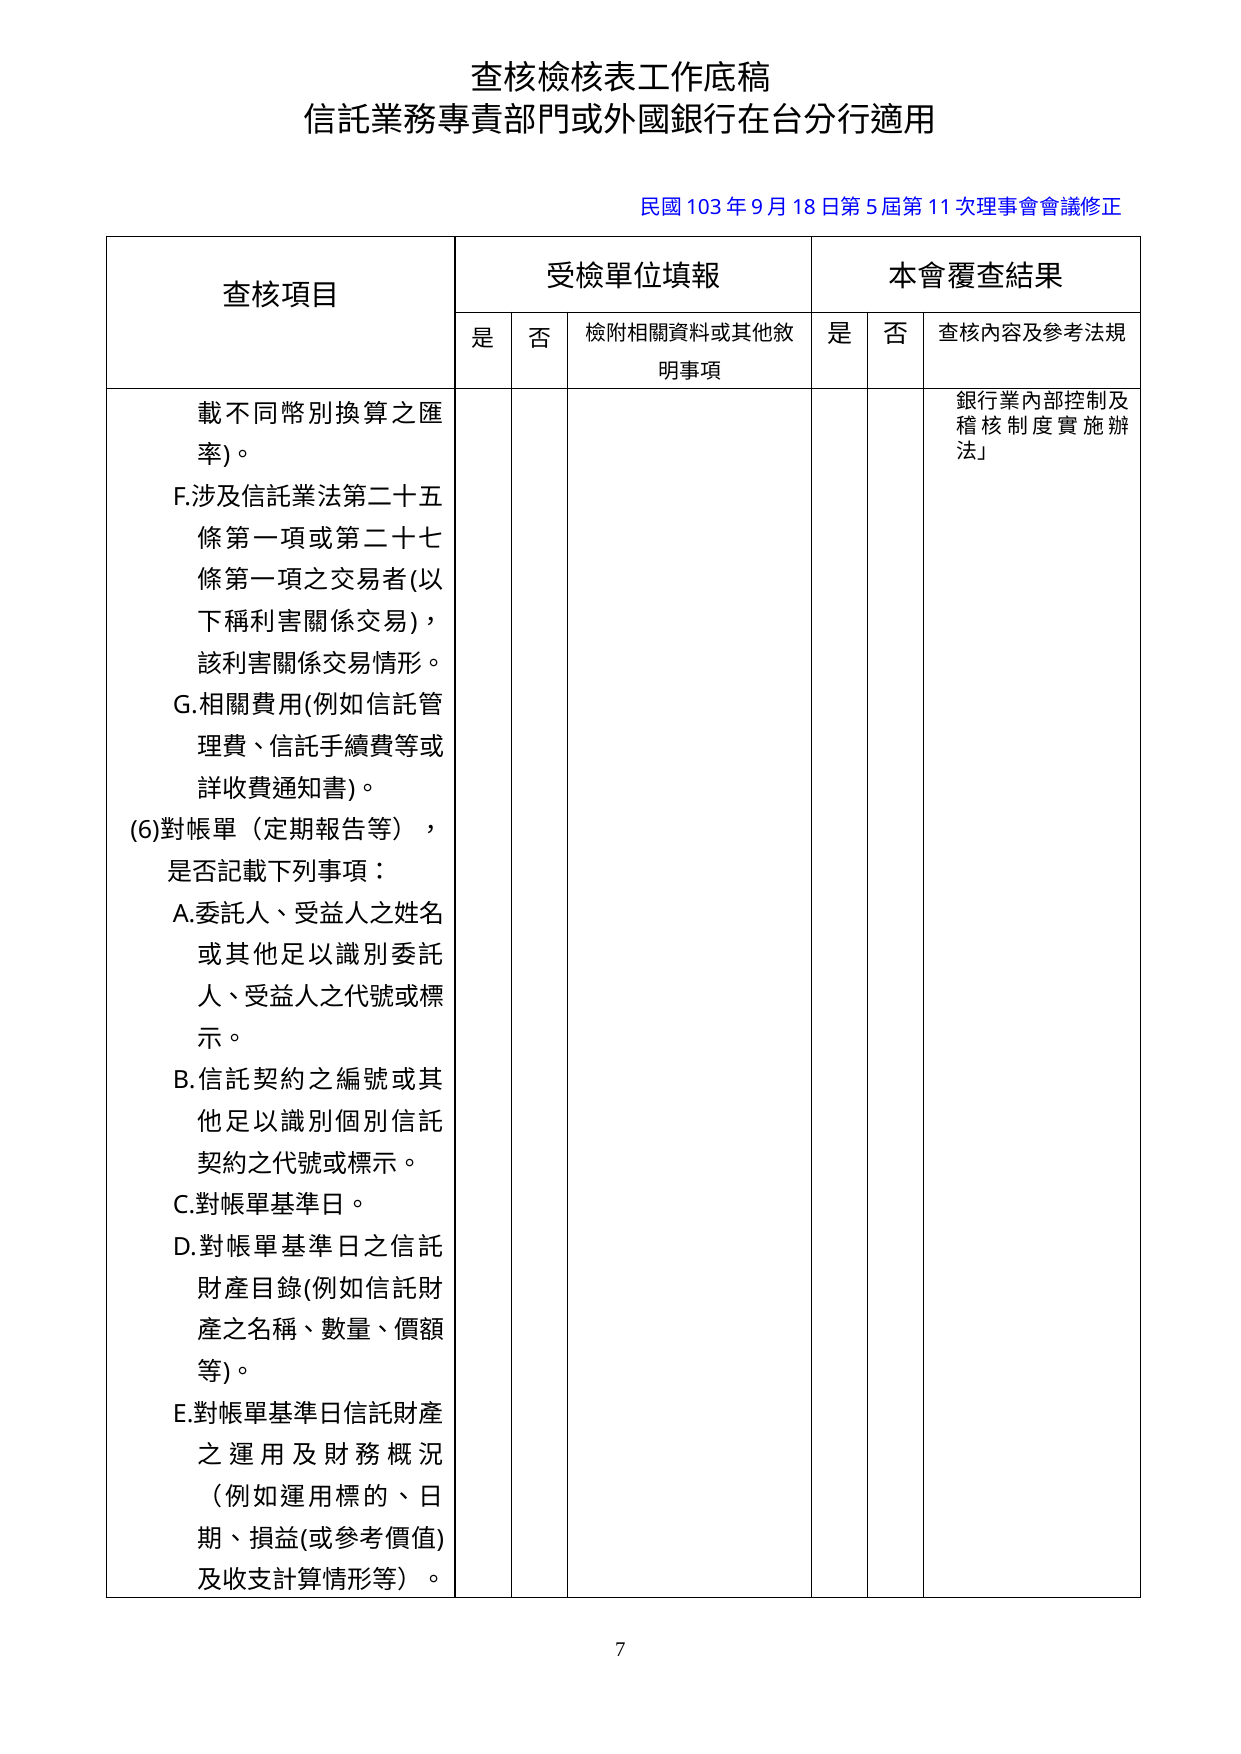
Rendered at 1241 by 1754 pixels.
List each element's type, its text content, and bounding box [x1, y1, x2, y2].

table_cell [456, 389, 511, 1597]
table_header 本會覆查結果 [812, 237, 1140, 312]
table_header 查核項目 [107, 237, 454, 388]
table_cell 查核內容及參考法規 [924, 313, 1140, 388]
table_cell [868, 389, 923, 1597]
table_header 受檢單位填報 [456, 237, 811, 312]
table_cell [568, 389, 811, 1597]
table_cell 是 [456, 313, 511, 388]
table_cell 檢附相關資料或其他敘明事項 [568, 313, 811, 388]
table_cell 否 [512, 313, 567, 388]
table_cell 是 [812, 313, 867, 388]
table_cell [812, 389, 867, 1597]
table_cell [512, 389, 567, 1597]
table_cell 載不同幣別換算之匯率)。 F.涉及信託業法第二十五條第一項或第二十七條第一項之交易者(以下稱利害關係交易)，該利害關係交易情形。 G.相關費用(例如信託管理費、信託手續費等或詳收費通知書)。 (6)對帳單（定期報告等），是否記載下列事項： A.委託人、受益人之姓名或其他足以識別委託人、受益人之代號或標示。 B.信託契約之編號或其他足以識別個別信託契約之代號或標示。 C.對帳單基準日。 D.對帳單基準日之信託財產目錄(例如信託財產之名稱、數量、價額等)。 E.對帳單基準日信託財產之運用及財務概況（例如運用標的、日期、損益(或參考價值)及收支計算情形等）。 [107, 389, 454, 1597]
table_cell 銀行業內部控制及稽核制度實施辦法」 [924, 389, 1140, 1597]
table_cell 否 [868, 313, 923, 388]
